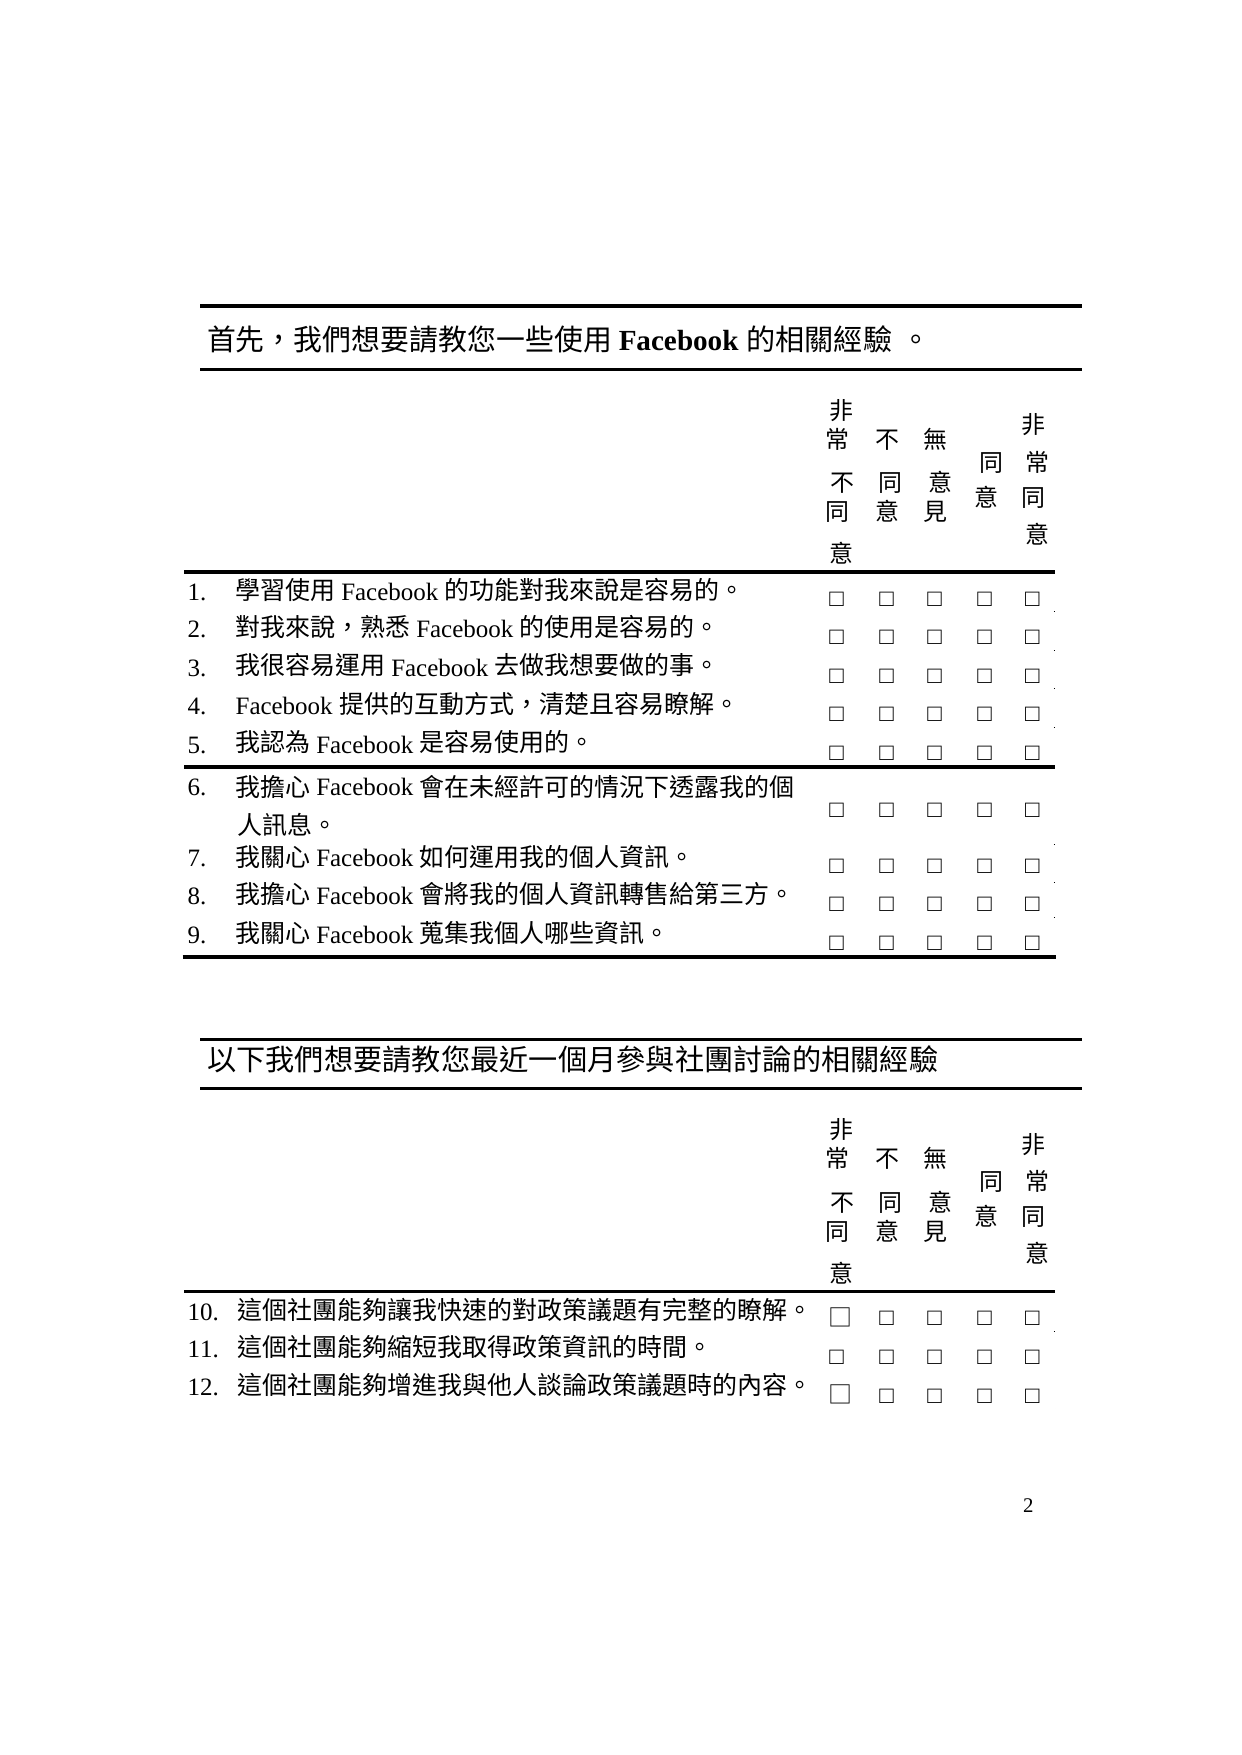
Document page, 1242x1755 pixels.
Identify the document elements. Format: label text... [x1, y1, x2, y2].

text 8. 我擔心 Facebook 會將我的個人資訊轉售給第三方。 □ □ □ □ □ [187, 878, 1069, 917]
text 意 同 同 意 見 [825, 492, 1055, 527]
text 9. 我關心 Facebook 蒐集我個人哪些資訊。 □ □ □ □ □ [187, 917, 1069, 954]
text 不 同 意 [882, 474, 898, 492]
text 不 同 意 [900, 473, 952, 492]
text 7. 我關心 Facebook 如何運用我的個人資訊。 □ □ □ □ □ [187, 837, 1069, 878]
text 5. 我認為 Facebook 是容易使用的。 □ □ □ □ □ [187, 727, 1069, 766]
text 意 [175, 527, 1049, 546]
text 以下我們想要請教您最近一個月參與社團討論的相關經驗 [207, 1041, 1069, 1076]
text 不 同 意 [175, 1193, 842, 1212]
text 不 同 意 [175, 473, 842, 492]
text 同 常 [175, 455, 981, 473]
text 不 同 意 [882, 1194, 898, 1212]
text 12. 這個社團能夠增進我與他人談論政策議題時的內容。 □ □ □ □ □ [187, 1370, 1069, 1408]
text 3. 我很容易運用 Facebook 去做我想要做的事。 □ □ □ □ □ [187, 650, 1069, 688]
text 1. 學習使用 Facebook 的功能對我來說是容易的。 □ □ □ □ □ [187, 567, 1069, 612]
text 意 同 同 意 見 [825, 1212, 1055, 1247]
text 不 同 意 [843, 473, 880, 492]
text 意 [175, 1247, 1049, 1265]
text 不 同 意 [900, 1193, 952, 1212]
text 意 [175, 1265, 853, 1287]
text 同 常 [983, 455, 999, 473]
text 非 [175, 392, 853, 420]
text 11. 這個社團能夠縮短我取得政策資訊的時間。 □ □ □ □ □ [187, 1331, 1069, 1370]
text 同 常 [175, 1175, 1049, 1193]
text 6. 我擔心 Facebook 會在未經許可的情況下透露我的個 [187, 766, 1069, 800]
text 非 [175, 1112, 853, 1140]
text 4. Facebook 提供的互動方式，清楚且容易瞭解。 □ □ □ □ □ [187, 688, 1069, 727]
text 不 同 意 [843, 1193, 880, 1212]
text 人訊息。 □ □ □ □ □ [237, 800, 1069, 837]
text 非 常 不 無 [825, 1140, 1055, 1175]
text 意 [175, 546, 853, 567]
text 非 常 不 無 [825, 420, 1055, 455]
text 2. 對我來說，熟悉 Facebook 的使用是容易的。 □ □ □ □ □ [187, 612, 1069, 650]
text 同 常 [1000, 455, 1049, 473]
text 10. 這個社團能夠讓我快速的對政策議題有完整的瞭解。 □ □ □ □ □ [187, 1287, 1069, 1331]
